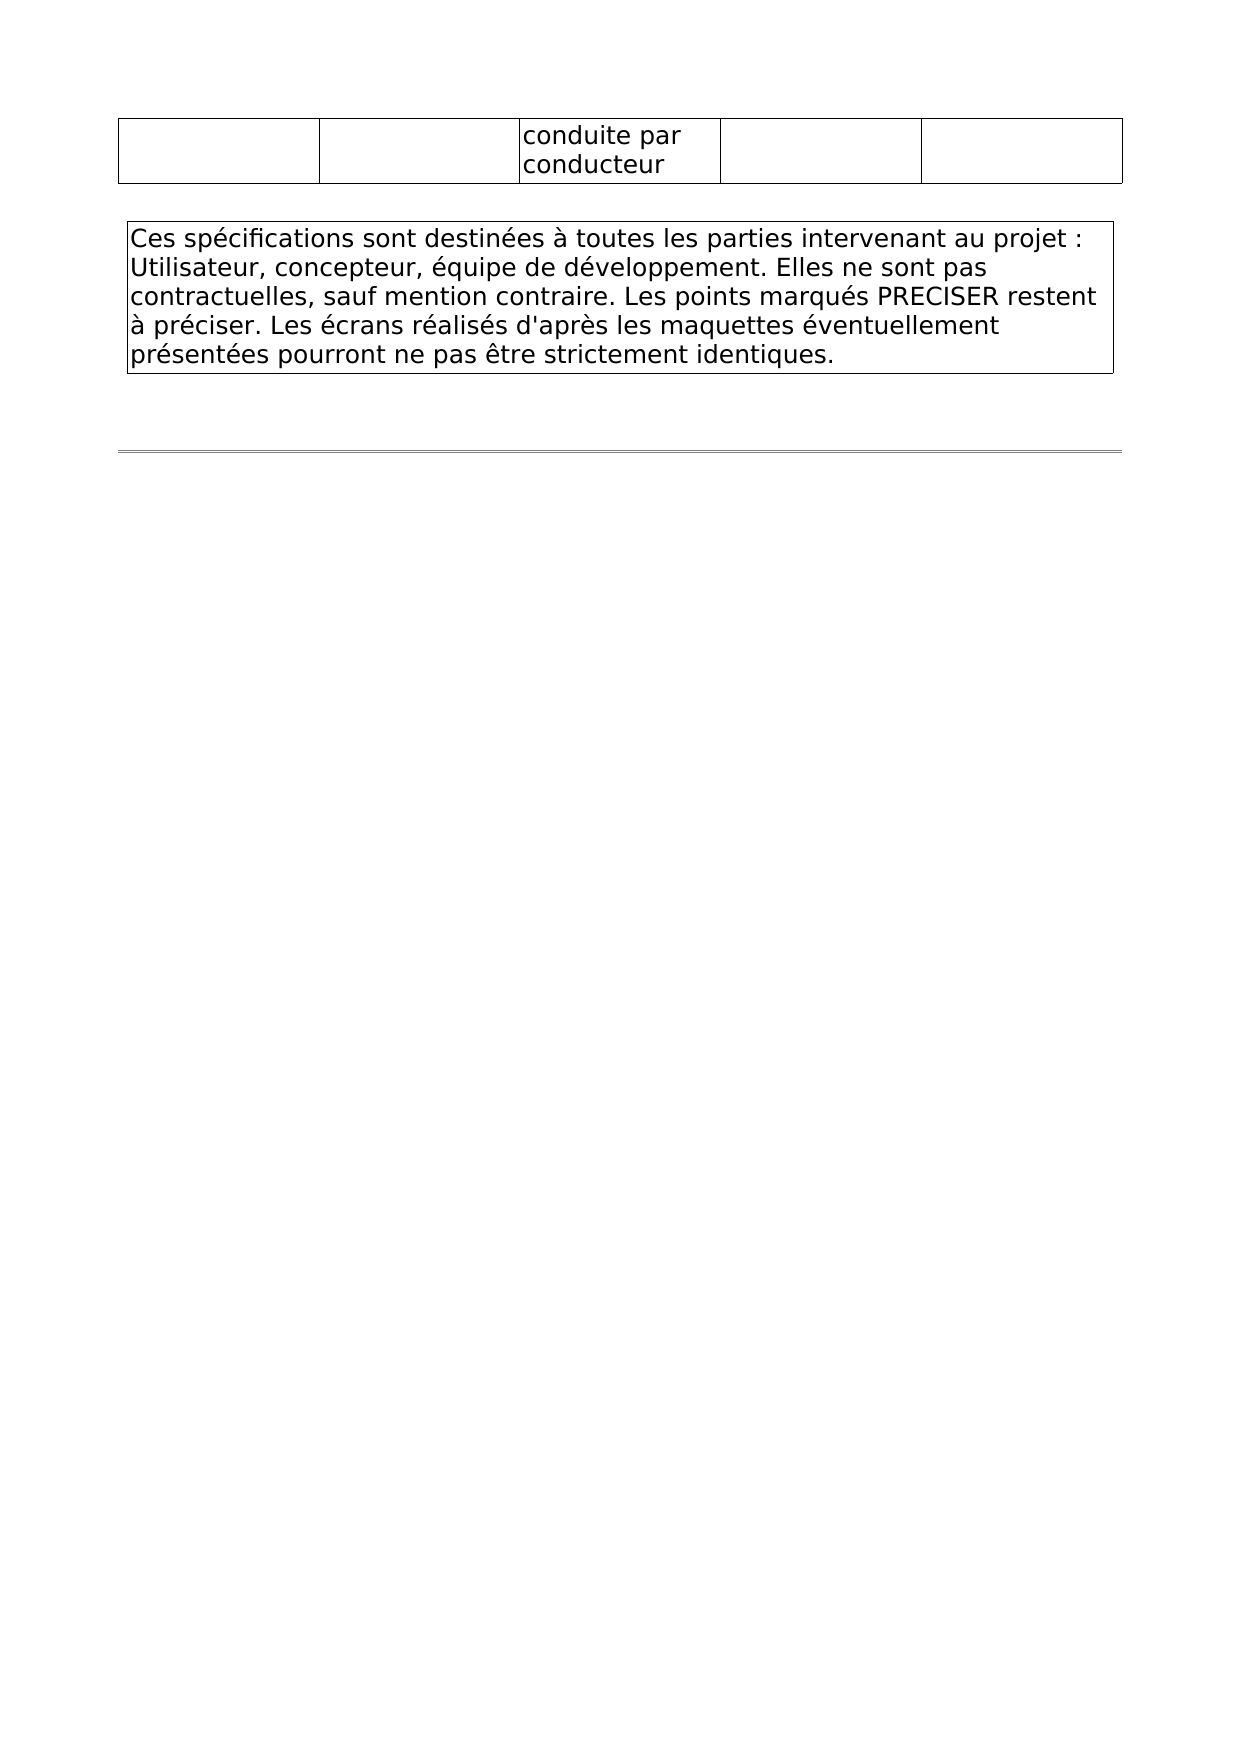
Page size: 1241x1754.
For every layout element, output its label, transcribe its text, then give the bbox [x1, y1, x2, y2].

table_header Ces spécifications sont destinées à toutes les parties intervenant au projet : Utilisateur, concepteur, équipe de développement. Elles ne sont pas contractuelles, sauf mention contraire. Les points marqués PRECISER restent à préciser. Les écrans réalisés d'après les maquettes éventuellement présentées pourront ne pas être strictement identiques. [128, 222, 1113, 373]
table_cell [119, 119, 319, 182]
table_cell [320, 119, 519, 182]
table_cell [922, 119, 1122, 182]
table_cell [721, 119, 921, 182]
table_cell conduite par conducteur [520, 119, 720, 182]
